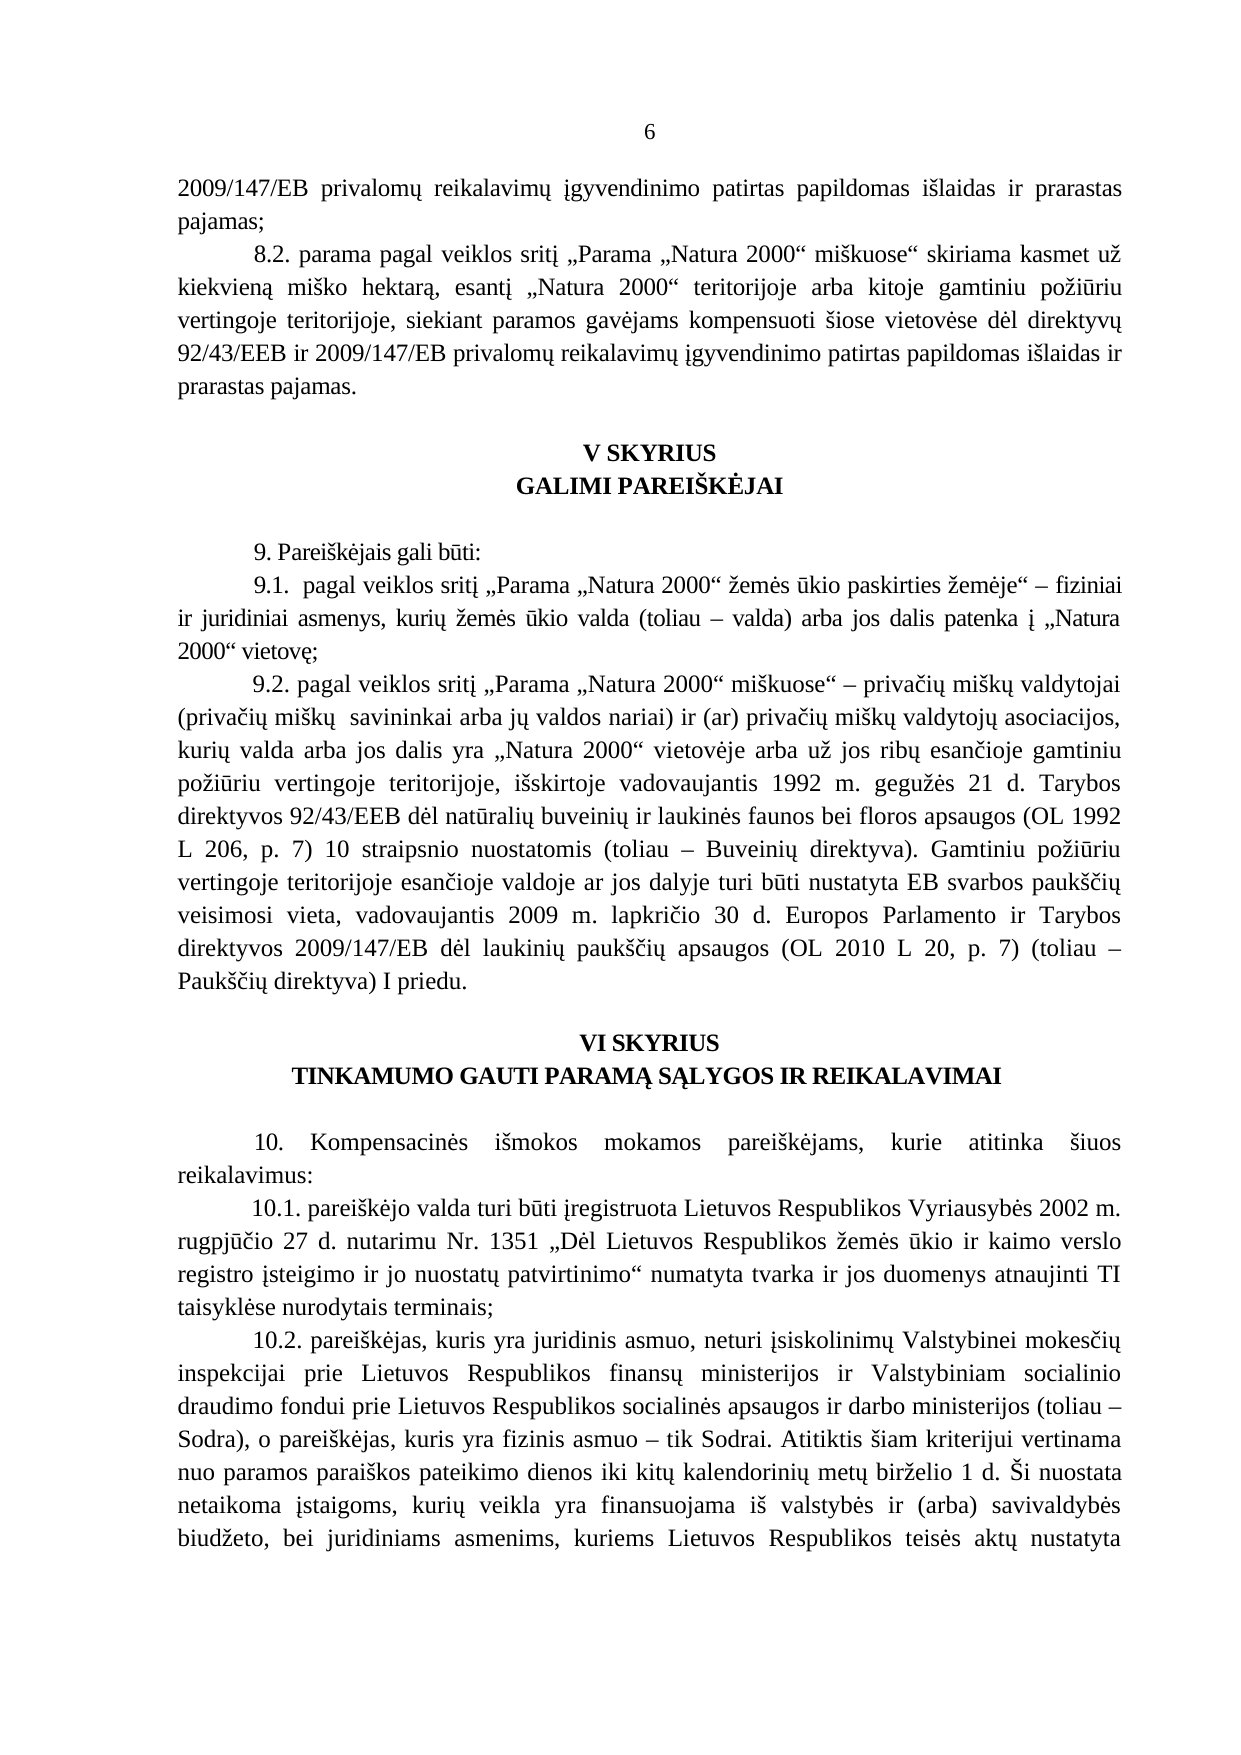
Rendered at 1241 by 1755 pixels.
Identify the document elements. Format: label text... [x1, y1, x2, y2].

text 9.1. pagal veiklos sritį „Parama „Natura 2000“ žemės ūkio paskirties žemėje“ – fiziniai ir juridiniai asmenys, kurių žemės ūkio valda (toliau – valda) arba jos dalis patenka į „Natura 2000“ vietovę; [177, 570, 1122, 664]
text VI SKYRIUS [177, 1028, 1122, 1057]
text 10.2. pareiškėjas, kuris yra juridinis asmuo, neturi įsiskolinimų Valstybinei mokesčių inspekcijai prie Lietuvos Respublikos finansų ministerijos ir Valstybiniam socialinio draudimo fondui prie Lietuvos Respublikos socialinės apsaugos ir darbo ministerijos (toliau – Sodra), o pareiškėjas, kuris yra fizinis asmuo – tik Sodrai. Atitiktis šiam kriterijui vertinama nuo paramos paraiškos pateikimo dienos iki kitų kalendorinių metų birželio 1 d. Ši nuostata netaikoma įstaigoms, kurių veikla yra finansuojama iš valstybės ir (arba) savivaldybės biudžeto, bei juridiniams asmenims, kuriems Lietuvos Respublikos teisės aktų nustatyta [177, 1325, 1122, 1552]
text V SKYRIUS [177, 438, 1122, 466]
text 2009/147/EB privalomų reikalavimų įgyvendinimo patirtas papildomas išlaidas ir prarastas pajamas; [177, 173, 1122, 235]
text 9. Pareiškėjais gali būti: [177, 537, 1122, 566]
text 10. Kompensacinės išmokos mokamos pareiškėjams, kurie atitinka šiuos reikalavimus: [177, 1127, 1122, 1189]
text TINKAMUMO GAUTI PARAMĄ SĄLYGOS IR REIKALAVIMAI [177, 1061, 1122, 1089]
text GALIMI PAREIŠKĖJAI [177, 471, 1122, 499]
text 8.2. parama pagal veiklos sritį „Parama „Natura 2000“ miškuose“ skiriama kasmet už kiekvieną miško hektarą, esantį „Natura 2000“ teritorijoje arba kitoje gamtiniu požiūriu vertingoje teritorijoje, siekiant paramos gavėjams kompensuoti šiose vietovėse dėl direktyvų 92/43/EEB ir 2009/147/EB privalomų reikalavimų įgyvendinimo patirtas papildomas išlaidas ir prarastas pajamas. [177, 239, 1122, 400]
text 10.1. pareiškėjo valda turi būti įregistruota Lietuvos Respublikos Vyriausybės 2002 m. rugpjūčio 27 d. nutarimu Nr. 1351 „Dėl Lietuvos Respublikos žemės ūkio ir kaimo verslo registro įsteigimo ir jo nuostatų patvirtinimo“ numatyta tvarka ir jos duomenys atnaujinti TI taisyklėse nurodytais terminais; [177, 1193, 1122, 1321]
text 9.2. pagal veiklos sritį „Parama „Natura 2000“ miškuose“ – privačių miškų valdytojai (privačių miškų savininkai arba jų valdos nariai) ir (ar) privačių miškų valdytojų asociacijos, kurių valda arba jos dalis yra „Natura 2000“ vietovėje arba už jos ribų esančioje gamtiniu požiūriu vertingoje teritorijoje, išskirtoje vadovaujantis 1992 m. gegužės 21 d. Tarybos direktyvos 92/43/EEB dėl natūralių buveinių ir laukinės faunos bei floros apsaugos (OL 1992 L 206, p. 7) 10 straipsnio nuostatomis (toliau – Buveinių direktyva). Gamtiniu požiūriu vertingoje teritorijoje esančioje valdoje ar jos dalyje turi būti nustatyta EB svarbos paukščių veisimosi vieta, vadovaujantis 2009 m. lapkričio 30 d. Europos Parlamento ir Tarybos direktyvos 2009/147/EB dėl laukinių paukščių apsaugos (OL 2010 L 20, p. 7) (toliau – Paukščių direktyva) I priedu. [177, 669, 1122, 995]
